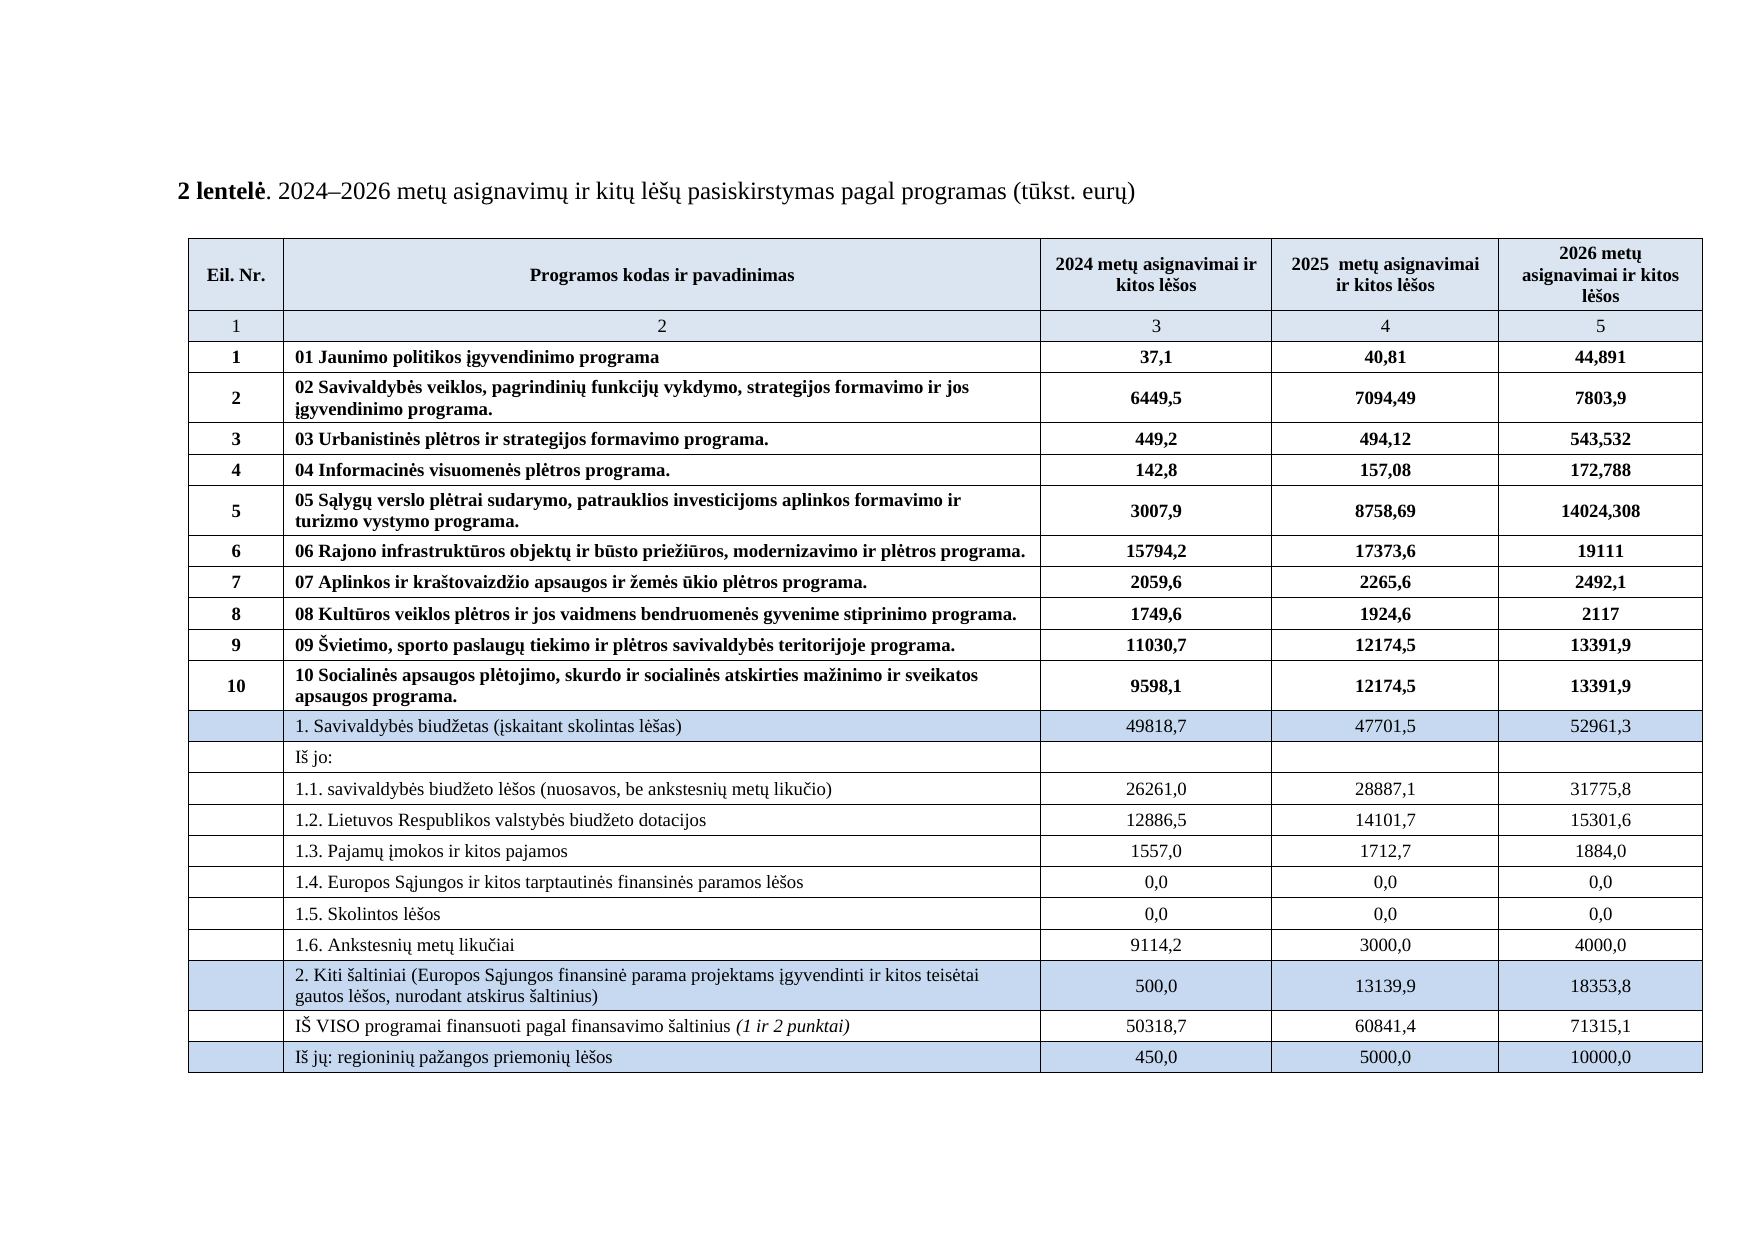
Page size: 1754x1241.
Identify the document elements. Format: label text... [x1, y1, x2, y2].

table_cell 2024 metų asignavimai ir kitos lėšos [1041, 239, 1271, 310]
table_cell [1499, 742, 1702, 772]
table_cell [1703, 597, 1707, 628]
table_cell [1703, 341, 1707, 372]
table_cell 1.3. Pajamų įmokos ir kitos pajamos [284, 836, 1040, 866]
table_cell 31775,8 [1499, 773, 1702, 803]
table_cell 2 [189, 373, 283, 422]
table_cell 03 Urbanistinės plėtros ir strategijos formavimo programa. [284, 423, 1040, 453]
table_cell 26261,0 [1041, 773, 1271, 803]
table_cell 19111 [1499, 536, 1702, 566]
table_cell 450,0 [1041, 1042, 1271, 1072]
table_cell IŠ VISO programai finansuoti pagal finansavimo šaltinius (1 ir 2 punktai) [284, 1011, 1040, 1041]
table_cell 1.6. Ankstesnių metų likučiai [284, 930, 1040, 960]
table_cell 2492,1 [1499, 567, 1702, 597]
table_cell [1703, 566, 1707, 597]
table_cell [189, 742, 283, 772]
table_cell 37,1 [1041, 342, 1271, 372]
table_cell 1.1. savivaldybės biudžeto lėšos (nuosavos, be ankstesnių metų likučio) [284, 773, 1040, 803]
table_cell 7 [189, 567, 283, 597]
table_cell 3 [189, 423, 283, 453]
table_cell [1703, 835, 1707, 866]
table_cell [1703, 422, 1707, 453]
table_cell 3 [1041, 311, 1271, 341]
table_cell 07 Aplinkos ir kraštovaizdžio apsaugos ir žemės ūkio plėtros programa. [284, 567, 1040, 597]
table_cell 3007,9 [1041, 486, 1271, 535]
table_cell [189, 961, 283, 1010]
table_cell 1884,0 [1499, 836, 1702, 866]
table_cell 4 [189, 455, 283, 485]
table_cell [189, 836, 283, 866]
table_cell 449,2 [1041, 423, 1271, 453]
table_cell [189, 867, 283, 897]
table_cell [1703, 741, 1707, 772]
table_cell 4 [1272, 311, 1498, 341]
table_cell [1703, 772, 1707, 803]
table_cell 5000,0 [1272, 1042, 1498, 1072]
table_cell 71315,1 [1499, 1011, 1702, 1041]
table_cell [189, 1042, 283, 1072]
table_cell [189, 805, 283, 835]
table_cell 2. Kiti šaltiniai (Europos Sąjungos finansinė parama projektams įgyvendinti ir kitos teisėtai gautos lėšos, nurodant atskirus šaltinius) [284, 961, 1040, 1010]
table_cell 10 Socialinės apsaugos plėtojimo, skurdo ir socialinės atskirties mažinimo ir sveikatos apsaugos programa. [284, 661, 1040, 710]
table_cell 5 [189, 486, 283, 535]
table_cell 12886,5 [1041, 805, 1271, 835]
table_cell 8758,69 [1272, 486, 1498, 535]
table_cell 50318,7 [1041, 1011, 1271, 1041]
table_cell 1. Savivaldybės biudžetas (įskaitant skolintas lėšas) [284, 711, 1040, 741]
table_cell 06 Rajono infrastruktūros objektų ir būsto priežiūros, modernizavimo ir plėtros programa. [284, 536, 1040, 566]
table_cell 1.5. Skolintos lėšos [284, 898, 1040, 928]
table_cell 13139,9 [1272, 961, 1498, 1010]
table_cell [189, 930, 283, 960]
table_cell [1703, 710, 1707, 741]
table_cell 1712,7 [1272, 836, 1498, 866]
table_cell [1703, 897, 1707, 928]
table_cell 18353,8 [1499, 961, 1702, 1010]
table_cell 3000,0 [1272, 930, 1498, 960]
table_cell 02 Savivaldybės veiklos, pagrindinių funkcijų vykdymo, strategijos formavimo ir jos įgyvendinimo programa. [284, 373, 1040, 422]
table_cell [1703, 372, 1707, 422]
table_cell [1703, 1010, 1707, 1041]
table_cell 08 Kultūros veiklos plėtros ir jos vaidmens bendruomenės gyvenime stiprinimo programa. [284, 598, 1040, 628]
table_cell Iš jo: [284, 742, 1040, 772]
table_cell [189, 1011, 283, 1041]
table_cell Eil. Nr. [189, 239, 283, 310]
table_cell 2026 metų asignavimai ir kitos lėšos [1499, 239, 1702, 310]
table_cell 05 Sąlygų verslo plėtrai sudarymo, patrauklios investicijoms aplinkos formavimo ir turizmo vystymo programa. [284, 486, 1040, 535]
table_cell [1272, 742, 1498, 772]
table_cell 7803,9 [1499, 373, 1702, 422]
table_cell [1703, 485, 1707, 535]
table_cell 1.4. Europos Sąjungos ir kitos tarptautinės finansinės paramos lėšos [284, 867, 1040, 897]
table_cell 1 [189, 311, 283, 341]
table_cell 6449,5 [1041, 373, 1271, 422]
table_header [189, 205, 1707, 238]
table_cell 157,08 [1272, 455, 1498, 485]
table_cell 543,532 [1499, 423, 1702, 453]
table_cell 2025 metų asignavimai ir kitos lėšos [1272, 239, 1498, 310]
table_cell 60841,4 [1272, 1011, 1498, 1041]
table_cell [189, 898, 283, 928]
table_cell 500,0 [1041, 961, 1271, 1010]
table_cell [189, 773, 283, 803]
table_cell 52961,3 [1499, 711, 1702, 741]
table_cell 13391,9 [1499, 661, 1702, 710]
table_cell 9114,2 [1041, 930, 1271, 960]
table_cell 2265,6 [1272, 567, 1498, 597]
table_cell 12174,5 [1272, 661, 1498, 710]
table_cell 01 Jaunimo politikos įgyvendinimo programa [284, 342, 1040, 372]
table_cell 11030,7 [1041, 630, 1271, 660]
table_cell 13391,9 [1499, 630, 1702, 660]
table_cell [1041, 742, 1271, 772]
table_cell 0,0 [1272, 867, 1498, 897]
table_cell 1 [189, 342, 283, 372]
table_cell [1703, 660, 1707, 710]
table_cell 14101,7 [1272, 805, 1498, 835]
table_cell Iš jų: regioninių pažangos priemonių lėšos [284, 1042, 1040, 1072]
table_cell 40,81 [1272, 342, 1498, 372]
table_cell 04 Informacinės visuomenės plėtros programa. [284, 455, 1040, 485]
text 2 lentelė. 2024–2026 metų asignavimų ir kitų lėšų pasiskirstymas pagal programas (tūkst. eurų) [177, 176, 1695, 205]
table_cell 7094,49 [1272, 373, 1498, 422]
table_cell 5 [1499, 311, 1702, 341]
table_cell 15301,6 [1499, 805, 1702, 835]
table_cell 142,8 [1041, 455, 1271, 485]
table_cell [1703, 454, 1707, 485]
table_cell 1749,6 [1041, 598, 1271, 628]
table_cell 172,788 [1499, 455, 1702, 485]
table_cell 0,0 [1272, 898, 1498, 928]
table_cell 0,0 [1499, 867, 1702, 897]
table_cell 47701,5 [1272, 711, 1498, 741]
table_cell 10000,0 [1499, 1042, 1702, 1072]
table_cell 4000,0 [1499, 930, 1702, 960]
table_cell [1703, 238, 1707, 310]
table_cell 44,891 [1499, 342, 1702, 372]
table_cell 6 [189, 536, 283, 566]
table_cell [1703, 960, 1707, 1010]
table_cell 1.2. Lietuvos Respublikos valstybės biudžeto dotacijos [284, 805, 1040, 835]
table_cell 12174,5 [1272, 630, 1498, 660]
table_cell 28887,1 [1272, 773, 1498, 803]
table_cell Programos kodas ir pavadinimas [284, 239, 1040, 310]
table_cell [1703, 1041, 1707, 1072]
table_cell 15794,2 [1041, 536, 1271, 566]
table_cell 17373,6 [1272, 536, 1498, 566]
table_cell [1703, 866, 1707, 897]
table_cell 10 [189, 661, 283, 710]
table_cell 14024,308 [1499, 486, 1702, 535]
table_cell [189, 711, 283, 741]
table_cell 2117 [1499, 598, 1702, 628]
table_cell 0,0 [1041, 898, 1271, 928]
table_cell 9 [189, 630, 283, 660]
table_cell [1703, 804, 1707, 835]
table_cell 2 [284, 311, 1040, 341]
table_cell 09 Švietimo, sporto paslaugų tiekimo ir plėtros savivaldybės teritorijoje programa. [284, 630, 1040, 660]
table_cell 1924,6 [1272, 598, 1498, 628]
table_cell 0,0 [1499, 898, 1702, 928]
table_cell [1703, 929, 1707, 960]
table_cell 49818,7 [1041, 711, 1271, 741]
table_cell 0,0 [1041, 867, 1271, 897]
table_cell 2059,6 [1041, 567, 1271, 597]
table_cell [1703, 535, 1707, 566]
table_cell 494,12 [1272, 423, 1498, 453]
table_cell 1557,0 [1041, 836, 1271, 866]
table_cell 9598,1 [1041, 661, 1271, 710]
table_cell 8 [189, 598, 283, 628]
table_cell [1703, 629, 1707, 660]
table_cell [1703, 310, 1707, 341]
